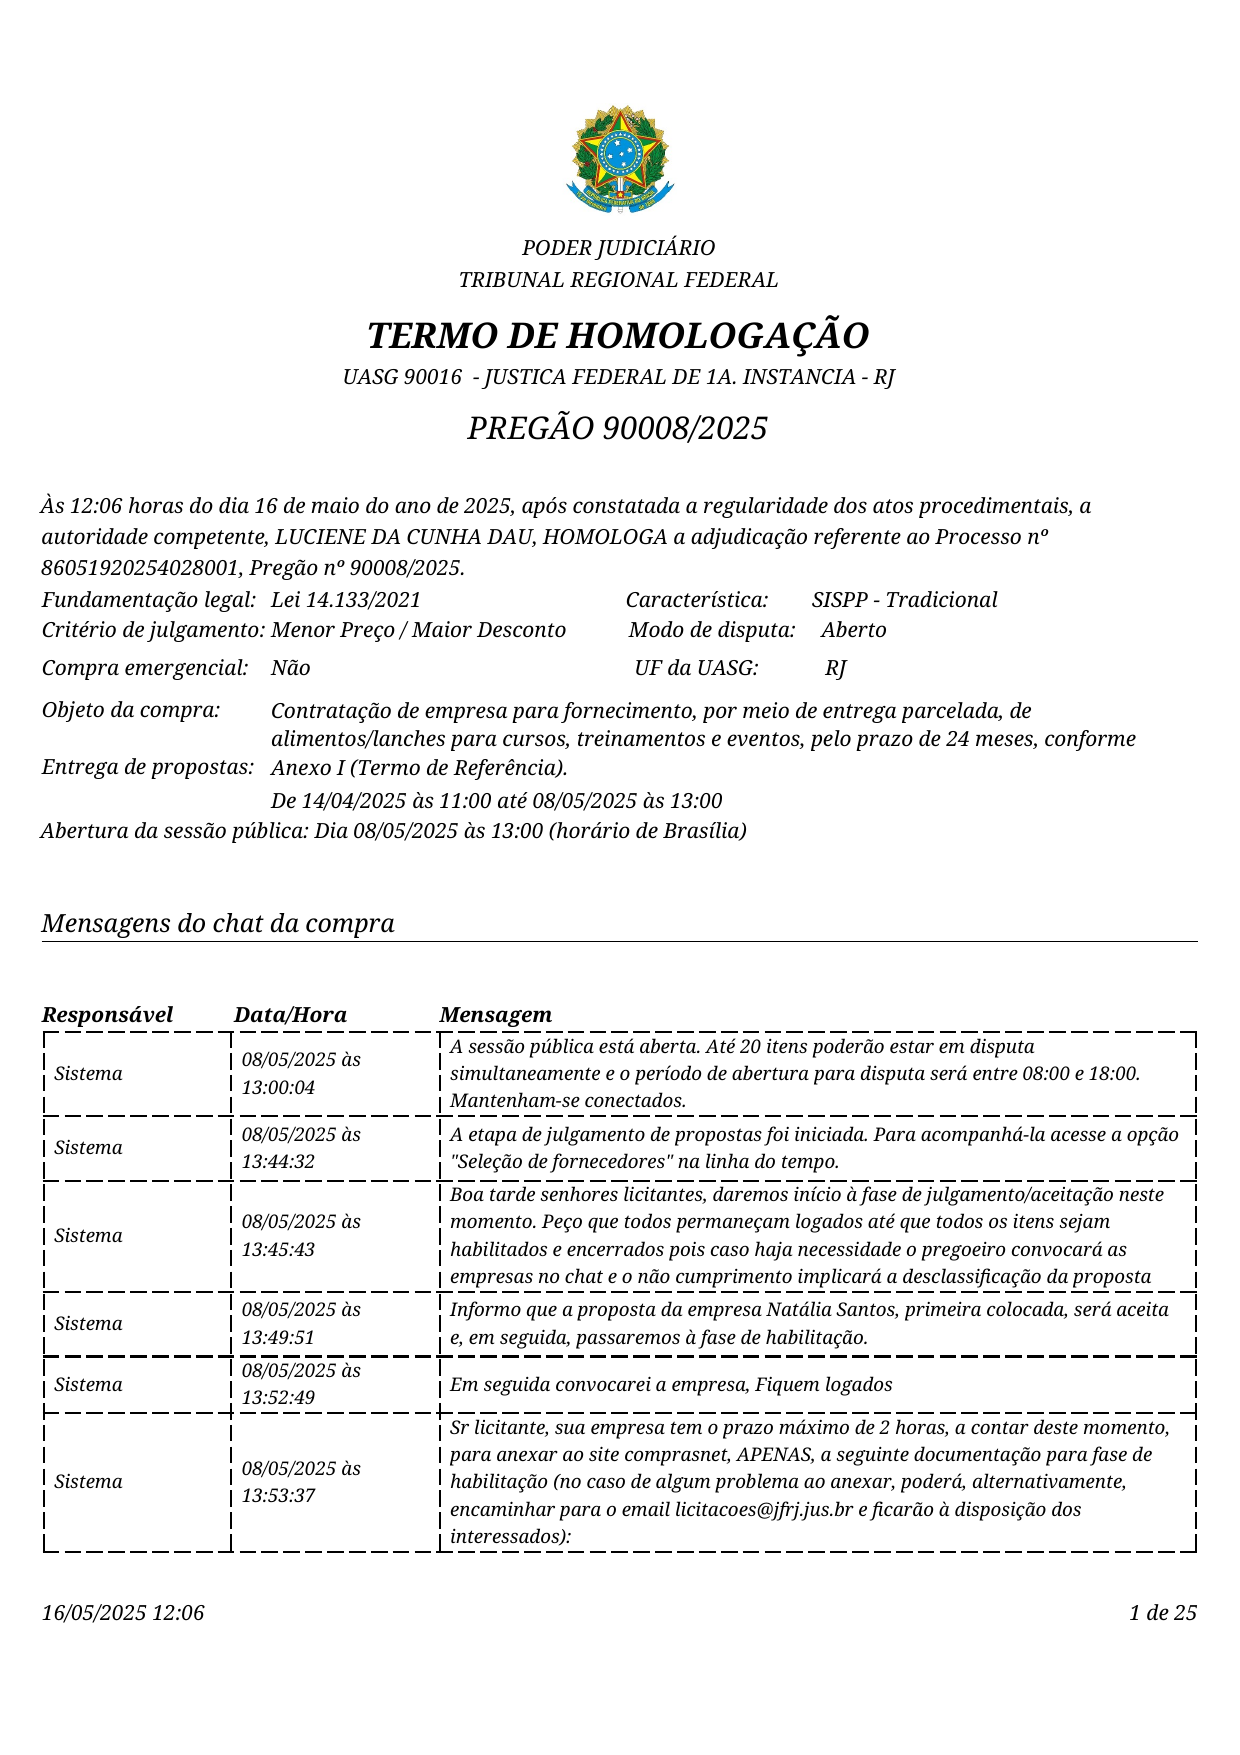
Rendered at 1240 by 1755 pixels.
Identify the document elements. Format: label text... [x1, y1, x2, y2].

table_cell A etapa de julgamento de propostas foi iniciada. Para acompanhá-la acesse a opção "Seleção de fornecedores" na linha do tempo. [440, 1115, 1196, 1179]
table_cell Boa tarde senhores licitantes, daremos início à fase de julgamento/aceitação neste momento. Peço que todos permaneçam logados até que todos os itens sejam habilitados e encerrados pois caso haja necessidade o pregoeiro convocará as empresas no chat e o não cumprimento implicará a desclassificação da proposta [440, 1180, 1196, 1291]
table_header Lei 14.133/2021 Característica: SISPP - Tradicional [271, 585, 1169, 615]
table_cell Compra emergencial: Objeto da compra: Entrega de propostas: [42, 653, 271, 816]
text Abertura da sessão pública: Dia 08/05/2025 às 13:00 (horário de Brasília) [40, 816, 1200, 845]
table_cell 08/05/2025 às 13:52:49 [231, 1355, 439, 1412]
table_header A sessão pública está aberta. Até 20 itens poderão estar em disputa simultaneamente e o período de abertura para disputa será entre 08:00 e 18:00. Mantenham-se conectados. [440, 1031, 1196, 1115]
text UASG 90016 - JUSTICA FEDERAL DE 1A. INSTANCIA - RJ [42, 362, 1198, 391]
table_cell 08/05/2025 às 13:53:37 [231, 1412, 439, 1551]
table_cell 08/05/2025 às 13:49:51 [231, 1291, 439, 1355]
text Responsável Data/Hora Mensagem [42, 1000, 1200, 1029]
subtitle PREGÃO 90008/2025 [42, 406, 1198, 449]
text PODER JUDICIÁRIO [42, 233, 1198, 261]
table_cell Sistema [44, 1355, 231, 1412]
table_cell 08/05/2025 às 13:45:43 [231, 1180, 439, 1291]
table_cell Sistema [44, 1412, 231, 1551]
table_cell Sistema [44, 1180, 231, 1291]
table_cell Sr licitante, sua empresa tem o prazo máximo de 2 horas, a contar deste momento, para anexar ao site comprasnet, APENAS, a seguinte documentação para fase de habilitação (no caso de algum problema ao anexar, poderá, alternativamente, encaminhar para o email licitacoes@jfrj.jus.br e ficarão à disposição dos interessados): [440, 1412, 1196, 1551]
text TRIBUNAL REGIONAL FEDERAL [42, 265, 1198, 293]
table_cell Menor Preço / Maior Desconto Modo de disputa: Aberto [271, 615, 1169, 653]
text Às 12:06 horas do dia 16 de maio do ano de 2025, após constatada a regularidade dos atos procedimentais, a autoridade competente, LUCIENE DA CUNHA DAU, HOMOLOGA a adjudicação referente ao Processo nº 86051920254028001, Pregão nº 90008/2025. [40, 491, 1200, 582]
table_cell Em seguida convocarei a empresa, Fiquem logados [440, 1355, 1196, 1412]
table_cell Sistema [44, 1115, 231, 1179]
table_cell Critério de julgamento: [42, 615, 271, 653]
table_header 08/05/2025 às 13:00:04 [231, 1031, 439, 1115]
table_header Fundamentação legal: [42, 585, 271, 615]
table_cell Sistema [44, 1291, 231, 1355]
table_header Sistema [44, 1031, 231, 1115]
subtitle Mensagens do chat da compra [41, 905, 1200, 939]
table_cell 08/05/2025 às 13:44:32 [231, 1115, 439, 1179]
table_cell Informo que a proposta da empresa Natália Santos, primeira colocada, será aceita e, em seguida, passaremos à fase de habilitação. [440, 1291, 1196, 1355]
subtitle TERMO DE HOMOLOGAÇÃO [42, 311, 1198, 359]
table_cell Não UF da UASG: RJ Contratação de empresa para fornecimento, por meio de entrega parcelada, de alimentos/lanches para cursos, treinamentos e eventos, pelo prazo de 24 meses, conforme Anexo I (Termo de Referência). De 14/04/2025 às 11:00 até 08/05/2025 às 13:00 [271, 653, 1169, 816]
